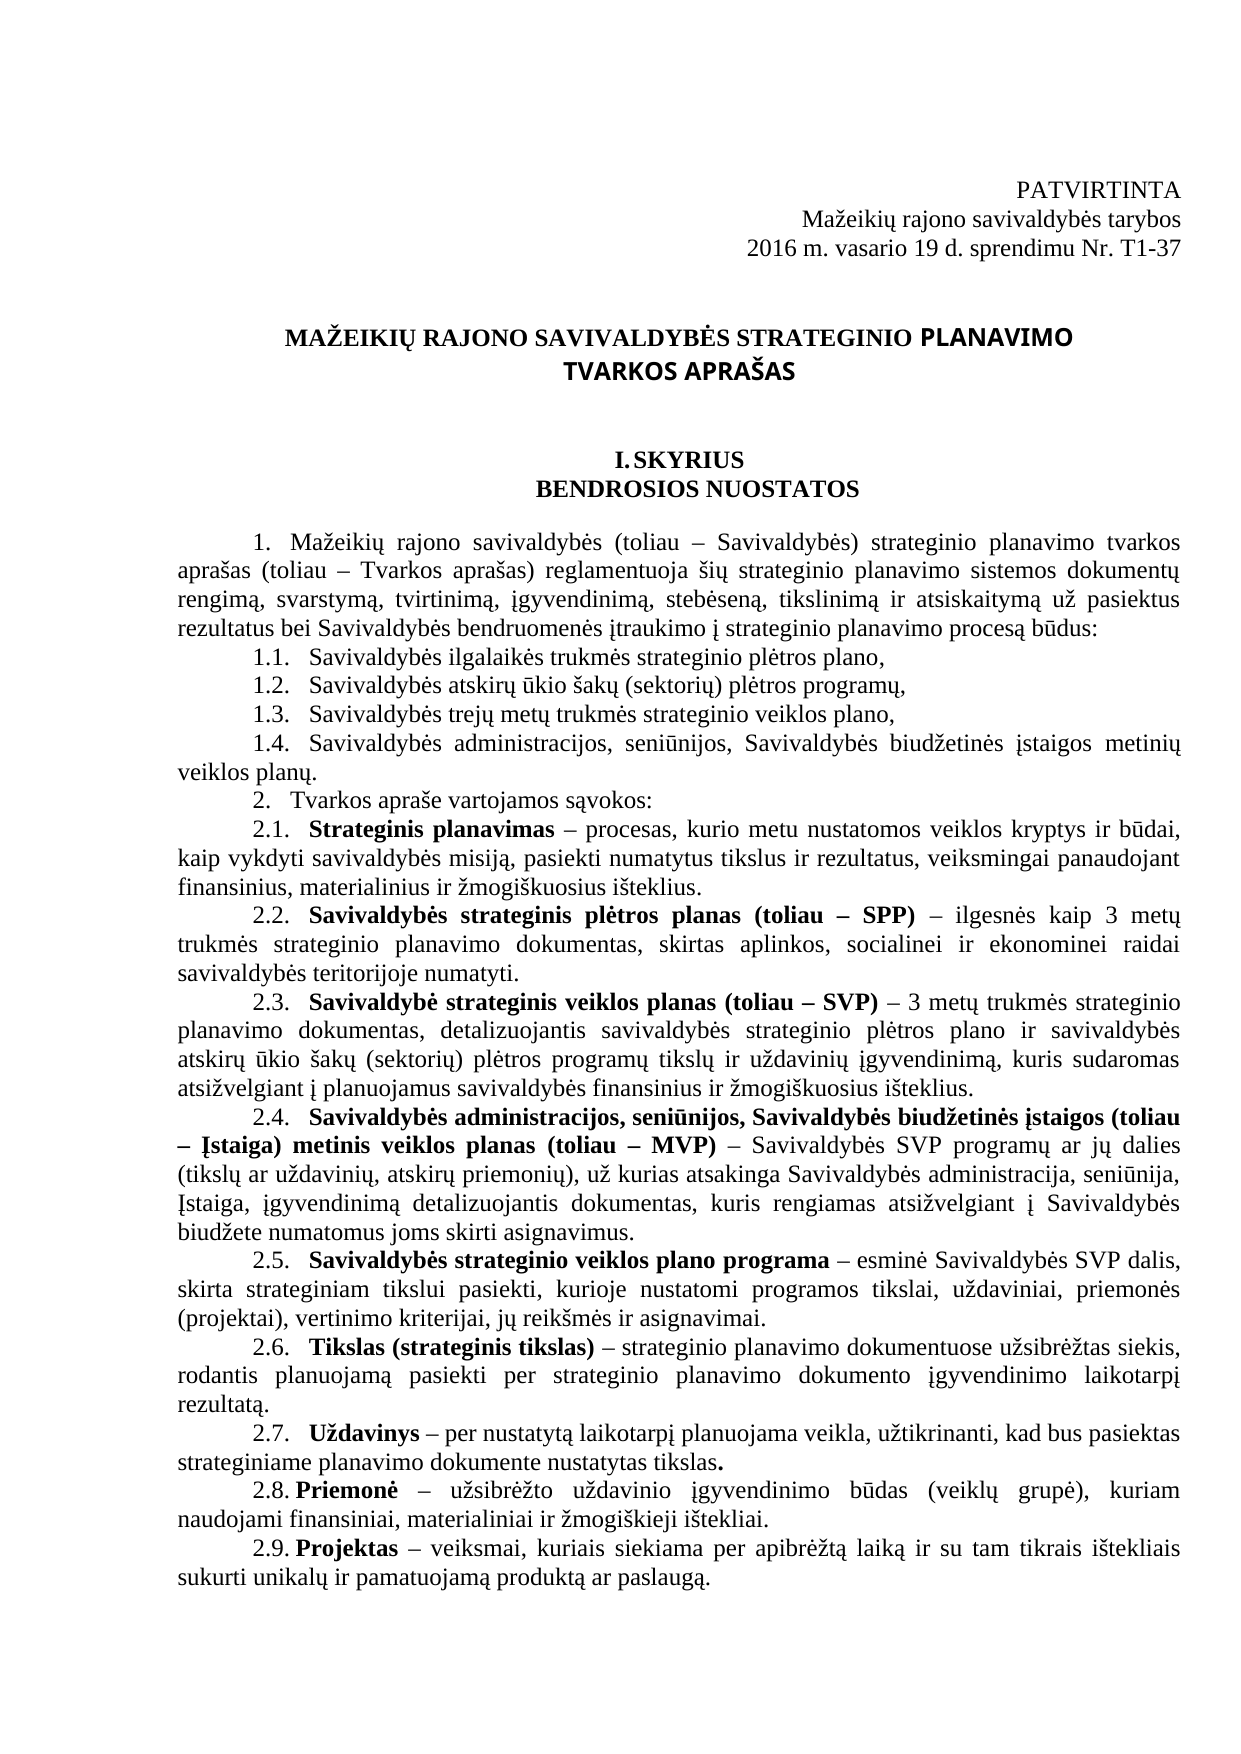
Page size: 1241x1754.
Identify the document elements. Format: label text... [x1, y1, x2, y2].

text Mažeikių rajono savivaldybės tarybos [177, 204, 1181, 233]
text MAŽEIKIŲ RAJONO SAVIVALDYBĖS STRATEGINIO PLANAVIMO [177, 319, 1181, 353]
text 1.1. Savivaldybės ilgalaikės trukmės strateginio plėtros plano, [177, 642, 1181, 670]
text 2.7. Uždavinys – per nustatytą laikotarpį planuojama veikla, užtikrinanti, kad bus pasiektas strateginiame planavimo dokumente nustatytas tikslas. [177, 1418, 1181, 1475]
text 2.9. Projektas – veiksmai, kuriais siekiama per apibrėžtą laiką ir su tam tikrais ištekliais sukurti unikalų ir pamatuojamą produktą ar paslaugą. [177, 1533, 1181, 1590]
text 2.2. Savivaldybės strateginis plėtros planas (toliau – SPP) – ilgesnės kaip 3 metų trukmės strateginio planavimo dokumentas, skirtas aplinkos, socialinei ir ekonominei raidai savivaldybės teritorijoje numatyti. [177, 900, 1181, 987]
text 1.2. Savivaldybės atskirų ūkio šakų (sektorių) plėtros programų, [177, 670, 1181, 699]
text tvarkos aprašAS [177, 353, 1181, 387]
text 2.6. Tikslas (strateginis tikslas) – strateginio planavimo dokumentuose užsibrėžtas siekis, rodantis planuojamą pasiekti per strateginio planavimo dokumento įgyvendinimo laikotarpį rezultatą. [177, 1332, 1181, 1418]
text BENDROSIOS NUOSTATOS [214, 474, 1181, 502]
text PATVIRTINTA [177, 176, 1181, 204]
text 2.1. Strateginis planavimas – procesas, kurio metu nustatomos veiklos kryptys ir būdai, kaip vykdyti savivaldybės misiją, pasiekti numatytus tikslus ir rezultatus, veiksmingai panaudojant finansinius, materialinius ir žmogiškuosius išteklius. [177, 814, 1181, 900]
text 2016 m. vasario 19 d. sprendimu Nr. T1-37 [177, 233, 1181, 262]
text 2.3. Savivaldybė strateginis veiklos planas (toliau – SVP) – 3 metų trukmės strateginio planavimo dokumentas, detalizuojantis savivaldybės strateginio plėtros plano ir savivaldybės atskirų ūkio šakų (sektorių) plėtros programų tikslų ir uždavinių įgyvendinimą, kuris sudaromas atsižvelgiant į planuojamus savivaldybės finansinius ir žmogiškuosius išteklius. [177, 987, 1181, 1102]
text I. SKYRIUS [177, 445, 1181, 474]
text 2.8. Priemonė – užsibrėžto uždavinio įgyvendinimo būdas (veiklų grupė), kuriam naudojami finansiniai, materialiniai ir žmogiškieji ištekliai. [177, 1475, 1181, 1533]
text 1. Mažeikių rajono savivaldybės (toliau – Savivaldybės) strateginio planavimo tvarkos aprašas (toliau – Tvarkos aprašas) reglamentuoja šių strateginio planavimo sistemos dokumentų rengimą, svarstymą, tvirtinimą, įgyvendinimą, stebėseną, tikslinimą ir atsiskaitymą už pasiektus rezultatus bei Savivaldybės bendruomenės įtraukimo į strateginio planavimo procesą būdus: [177, 527, 1181, 642]
text 1.3. Savivaldybės trejų metų trukmės strateginio veiklos plano, [177, 699, 1181, 728]
text 2. Tvarkos apraše vartojamos sąvokos: [177, 785, 1181, 814]
text 2.5. Savivaldybės strateginio veiklos plano programa – esminė Savivaldybės SVP dalis, skirta strateginiam tikslui pasiekti, kurioje nustatomi programos tikslai, uždaviniai, priemonės (projektai), vertinimo kriterijai, jų reikšmės ir asignavimai. [177, 1245, 1181, 1332]
text 1.4. Savivaldybės administracijos, seniūnijos, Savivaldybės biudžetinės įstaigos metinių veiklos planų. [177, 728, 1181, 785]
text 2.4. Savivaldybės administracijos, seniūnijos, Savivaldybės biudžetinės įstaigos (toliau – Įstaiga) metinis veiklos planas (toliau – MVP) – Savivaldybės SVP programų ar jų dalies (tikslų ar uždavinių, atskirų priemonių), už kurias atsakinga Savivaldybės administracija, seniūnija, Įstaiga, įgyvendinimą detalizuojantis dokumentas, kuris rengiamas atsižvelgiant į Savivaldybės biudžete numatomus joms skirti asignavimus. [177, 1102, 1181, 1245]
